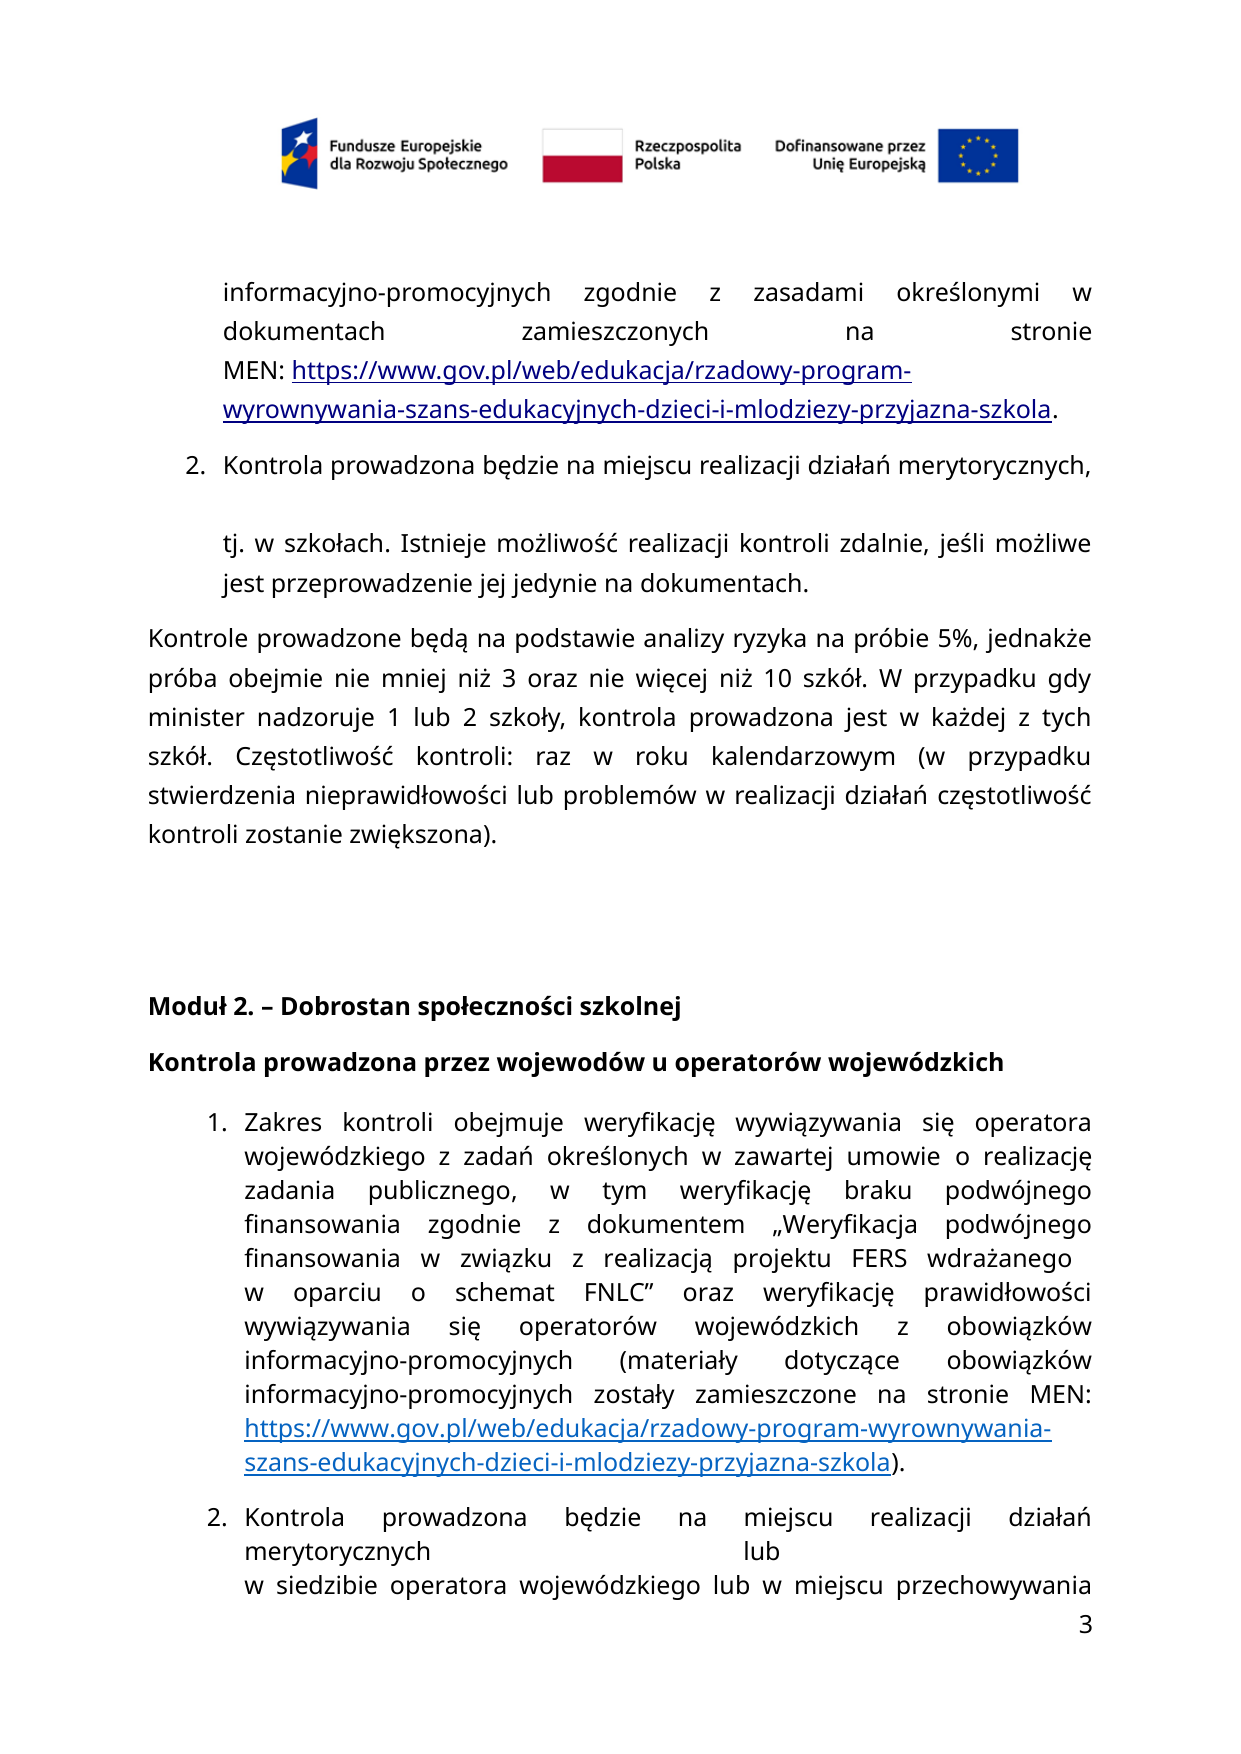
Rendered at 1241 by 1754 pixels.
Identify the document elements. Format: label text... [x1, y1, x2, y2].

text Moduł 2. – Dobrostan społeczności szkolnej [148, 988, 1093, 1023]
list Zakres kontroli obejmuje weryfikację wywiązywania się operatora wojewódzkiego z zadań określonych w zawartej umowie o realizację zadania publicznego, w tym weryfikację braku podwójnego finansowania zgodnie z dokumentem „Weryfikacja podwójnego finansowania w związku z realizacją projektu FERS wdrażanego w oparciu o schemat FNLC” oraz weryfikację prawidłowości wywiązywania się operatorów wojewódzkich z obowiązków informacyjno-promocyjnych (materiały dotyczące obowiązków informacyjno-promocyjnych zostały zamieszczone na stronie MEN: https://www.gov.pl/web/edukacja/rzadowy-program-wyrownywania-szans-edukacyjnych-dzieci-i-mlodziezy-przyjazna-szkola). [207, 1104, 1093, 1479]
text Kontrole prowadzone będą na podstawie analizy ryzyka na próbie 5%, jednakże próba obejmie nie mniej niż 3 oraz nie więcej niż 10 szkół. W przypadku gdy minister nadzoruje 1 lub 2 szkoły, kontrola prowadzona jest w każdej z tych szkół. Częstotliwość kontroli: raz w roku kalendarzowym (w przypadku stwierdzenia nieprawidłowości lub problemów w realizacji działań częstotliwość kontroli zostanie zwiększona). [148, 621, 1093, 851]
list informacyjno-promocyjnych zgodnie z zasadami określonymi w dokumentach zamieszczonych na stronie MEN: https://www.gov.pl/web/edukacja/rzadowy-program-wyrownywania-szans-edukacyjnych-dzieci-i-mlodziezy-przyjazna-szkola. [185, 274, 1093, 426]
list Kontrola prowadzona będzie na miejscu realizacji działań merytorycznych, tj. w szkołach. Istnieje możliwość realizacji kontroli zdalnie, jeśli możliwe jest przeprowadzenie jej jedynie na dokumentach. [185, 448, 1093, 599]
list Kontrola prowadzona będzie na miejscu realizacji działań merytorycznych lub w siedzibie operatora wojewódzkiego lub w miejscu przechowywania [207, 1500, 1093, 1602]
text Kontrola prowadzona przez wojewodów u operatorów wojewódzkich [148, 1044, 1093, 1078]
